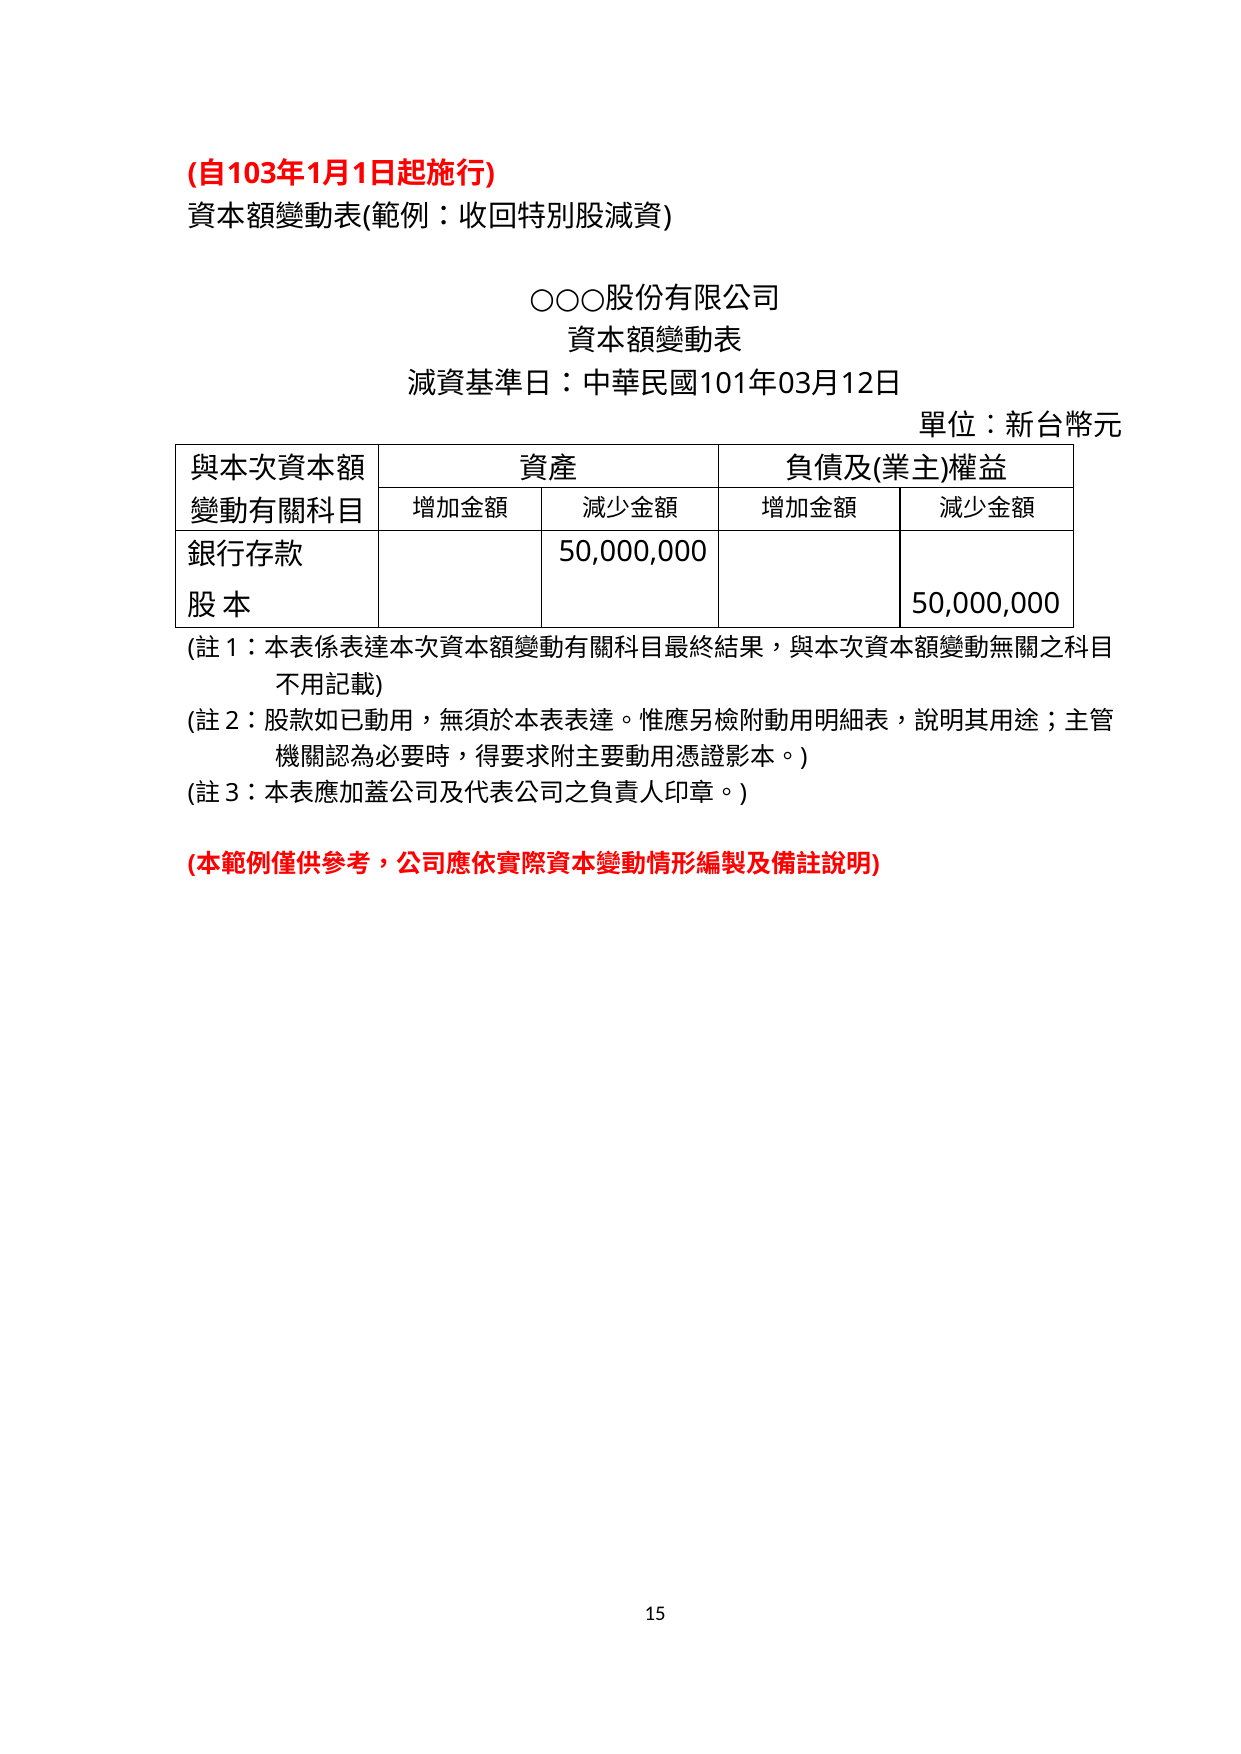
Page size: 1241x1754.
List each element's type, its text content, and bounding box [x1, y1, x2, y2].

table_cell 增加金額 [719, 488, 899, 529]
table_cell 減少金額 [901, 488, 1073, 529]
table_cell [719, 531, 899, 582]
text 資本額變動表 [187, 317, 1122, 359]
table_cell 50,000,000 [901, 582, 1073, 627]
table_header 與本次資本額變動有關科目 [176, 445, 378, 529]
table_cell 增加金額 [379, 488, 541, 529]
table_cell 銀行存款 [176, 531, 378, 582]
table_cell 50,000,000 [542, 531, 718, 582]
table_header 負債及(業主)權益 [719, 445, 1073, 487]
text (註2：股款如已動用，無須於本表表達。惟應另檢附動用明細表，說明其用途；主管機關認為必要時，得要求附主要動用憑證影本。) [187, 700, 1122, 773]
table_cell [719, 582, 899, 627]
table_cell [901, 531, 1073, 582]
table_cell [379, 531, 541, 582]
text (註1：本表係表達本次資本額變動有關科目最終結果，與本次資本額變動無關之科目不用記載) [187, 628, 1122, 700]
text (自103年1月1日起施行) [187, 150, 1122, 192]
text 資本額變動表(範例：收回特別股減資) [187, 192, 1122, 235]
text 減資基準日：中華民國101年03月12日 [187, 359, 1122, 402]
table_cell 股 本 [176, 582, 378, 627]
table_cell [379, 582, 541, 627]
table_header 資產 [379, 445, 718, 487]
text ○○○股份有限公司 [187, 274, 1122, 317]
text (註3：本表應加蓋公司及代表公司之負責人印章。) [187, 773, 1122, 809]
table_cell 減少金額 [542, 488, 718, 529]
text (本範例僅供參考，公司應依實際資本變動情形編製及備註說明) [187, 843, 1122, 879]
text 單位︰新台幣元 [187, 402, 1122, 444]
table_cell [542, 582, 718, 627]
